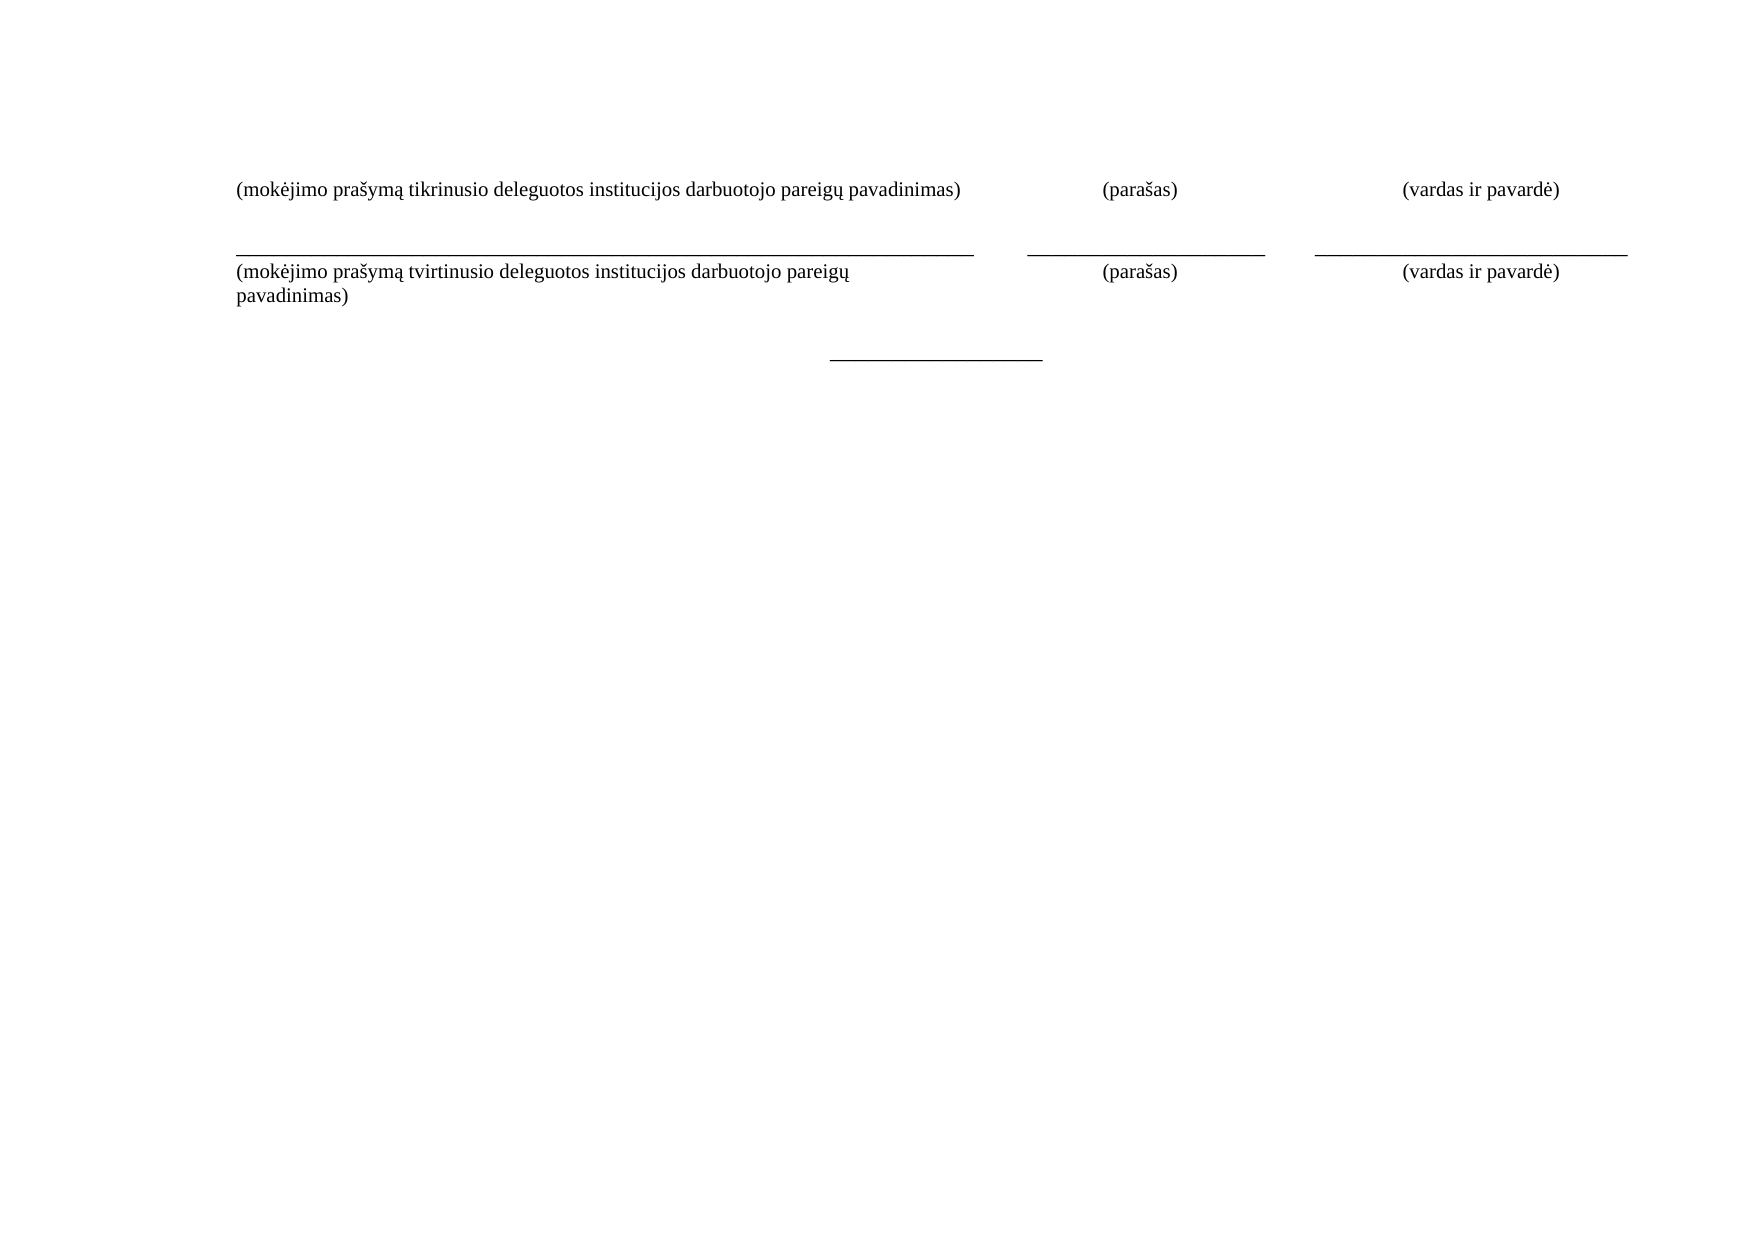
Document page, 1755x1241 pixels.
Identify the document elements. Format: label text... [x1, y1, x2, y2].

text ___________________________________________________________ ___________________ _________________________ [177, 230, 1695, 259]
text (mokėjimo prašymą tikrinusio deleguotos institucijos darbuotojo pareigų pavadinimas) (parašas) (vardas ir pavardė) [177, 177, 1695, 201]
text (mokėjimo prašymą tvirtinusio deleguotos institucijos darbuotojo pareigų (parašas) (vardas ir pavardė) [177, 259, 1695, 283]
text pavadinimas) [177, 283, 1695, 307]
text _________________ [177, 336, 1695, 364]
